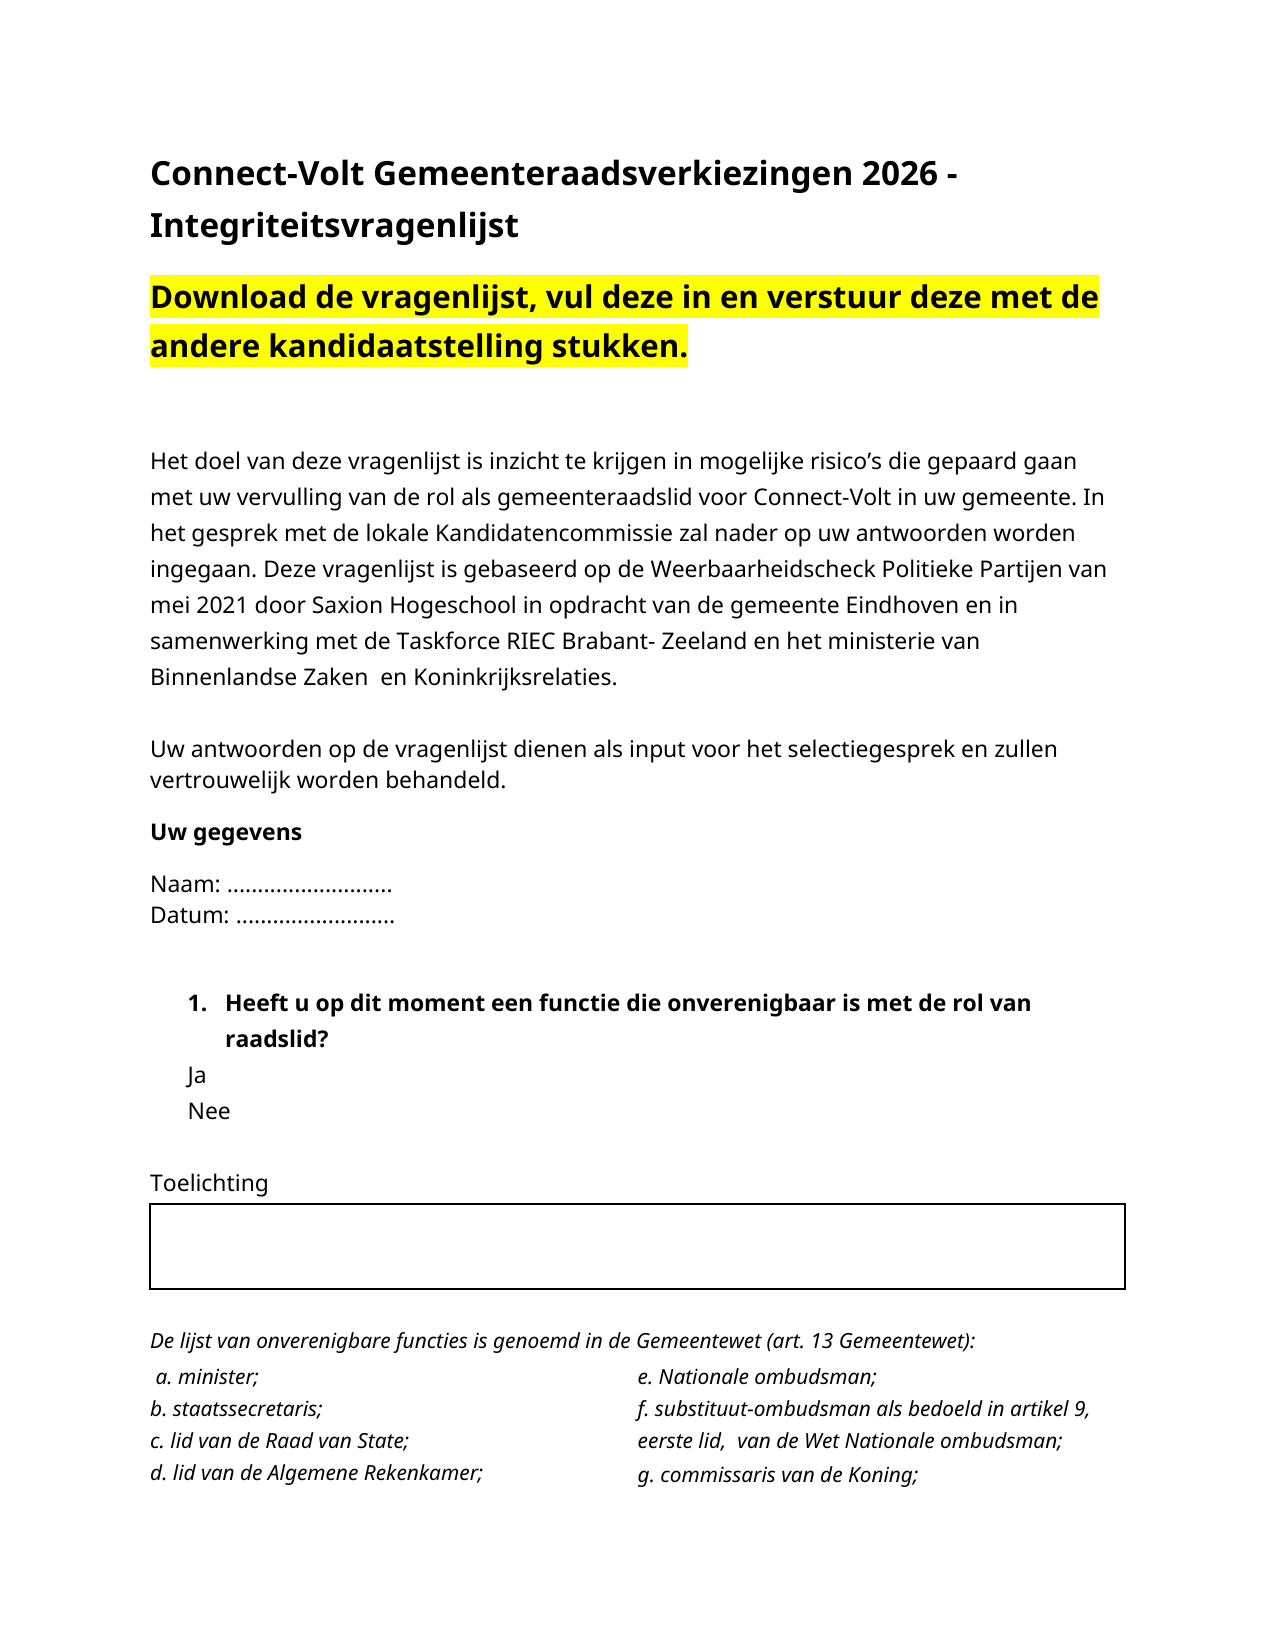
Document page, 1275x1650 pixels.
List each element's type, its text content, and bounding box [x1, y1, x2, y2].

text Uw antwoorden op de vragenlijst dienen als input voor het selectiegesprek en zullen vertrouwelijk worden behandeld. [150, 732, 1125, 795]
text Uw gegevens [150, 816, 1125, 847]
table_header [151, 1205, 1124, 1288]
list Heeft u op dit moment een functie die onverenigbaar is met de rol van raadslid? [187, 987, 1125, 1054]
text Connect-Volt Gemeenteraadsverkiezingen 2026 - Integriteitsvragenlijst [150, 150, 1125, 248]
text Het doel van deze vragenlijst is inzicht te krijgen in mogelijke risico’s die gepaard gaan met uw vervulling van de rol als gemeenteraadslid voor Connect-Volt in uw gemeente. In het gesprek met de lokale Kandidatencommissie zal nader op uw antwoorden worden ingegaan. Deze vragenlijst is gebaseerd op de Weerbaarheidscheck Politieke Partijen van mei 2021 door Saxion Hogeschool in opdracht van de gemeente Eindhoven en in samenwerking met de Taskforce RIEC Brabant- Zeeland en het ministerie van Binnenlandse Zaken en Koninkrijksrelaties. [150, 445, 1125, 692]
text e. Nationale ombudsman; [637, 1362, 1125, 1391]
text g. commissaris van de Koning; [637, 1460, 1125, 1488]
list Nee [187, 1095, 1125, 1126]
text a. minister; [150, 1362, 637, 1391]
text Download de vragenlijst, vul deze in en verstuur deze met de andere kandidaatstelling stukken. [150, 275, 1125, 367]
text b. staatssecretaris; [150, 1394, 637, 1423]
text Toelichting [150, 1167, 1125, 1198]
text c. lid van de Raad van State; [150, 1426, 637, 1454]
text f. substituut-ombudsman als bedoeld in artikel 9, eerste lid, van de Wet Nationale ombudsman; [637, 1394, 1125, 1455]
list Ja [187, 1059, 1125, 1090]
text d. lid van de Algemene Rekenkamer; [150, 1458, 637, 1486]
text De lijst van onverenigbare functies is genoemd in de Gemeentewet (art. 13 Gemeentewet): [150, 1326, 1125, 1355]
text Naam: ........................... Datum: .......................... [150, 868, 1125, 930]
